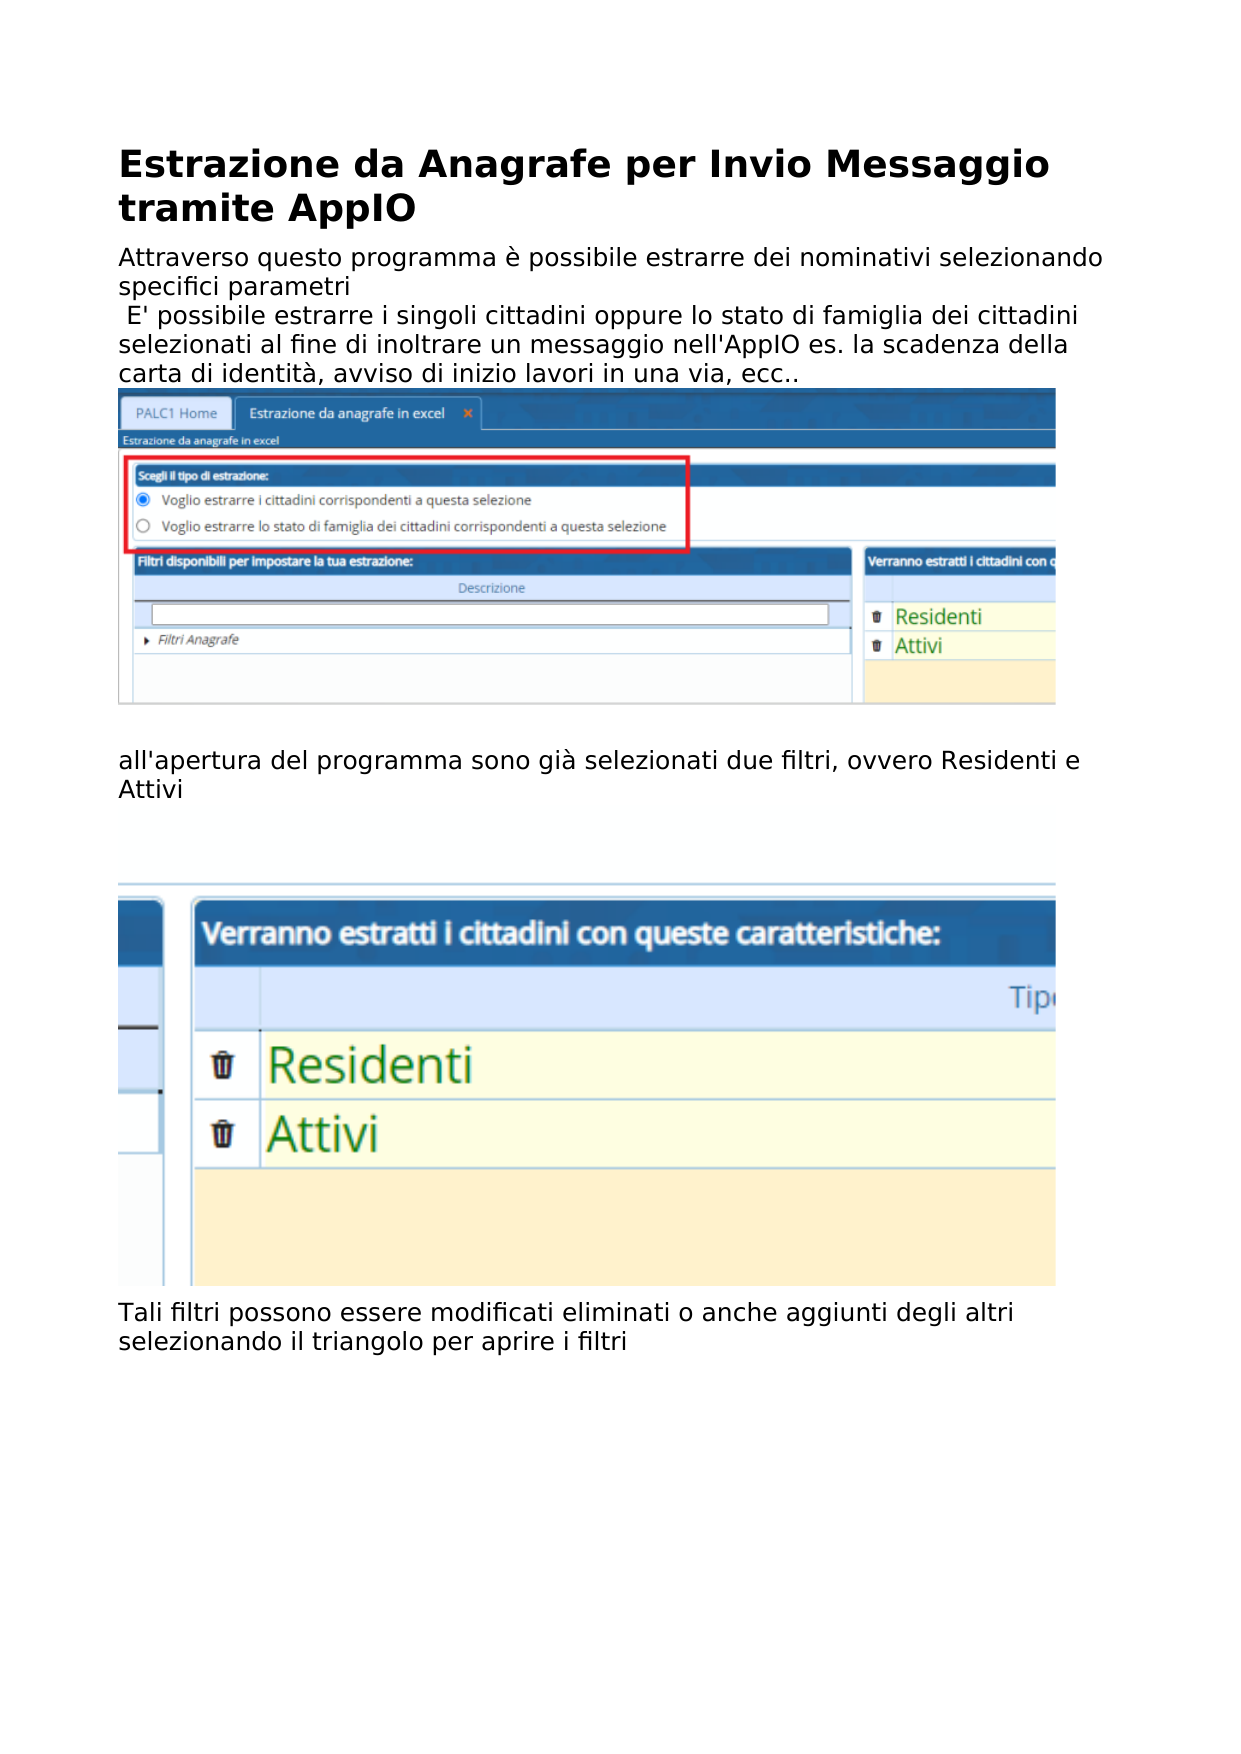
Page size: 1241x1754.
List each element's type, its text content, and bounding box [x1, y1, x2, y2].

text Attraverso questo programma è possibile estrarre dei nominativi selezionando specifici parametri E' possibile estrarre i singoli cittadini oppure lo stato di famiglia dei cittadini selezionati al fine di inoltrare un messaggio nell'AppIO es. la scadenza della carta di identità, avviso di inizio lavori in una via, ecc.. [118, 243, 1122, 734]
text Tali filtri possono essere modificati eliminati o anche aggiunti degli altri selezionando il triangolo per aprire i filtri [118, 1298, 1122, 1356]
picture [118, 805, 1056, 1286]
text all'apertura del programma sono già selezionati due filtri, ovvero Residenti e Attivi [118, 747, 1122, 1285]
picture [118, 388, 1056, 705]
subtitle Estrazione da Anagrafe per Invio Messaggio tramite AppIO [118, 143, 1122, 230]
